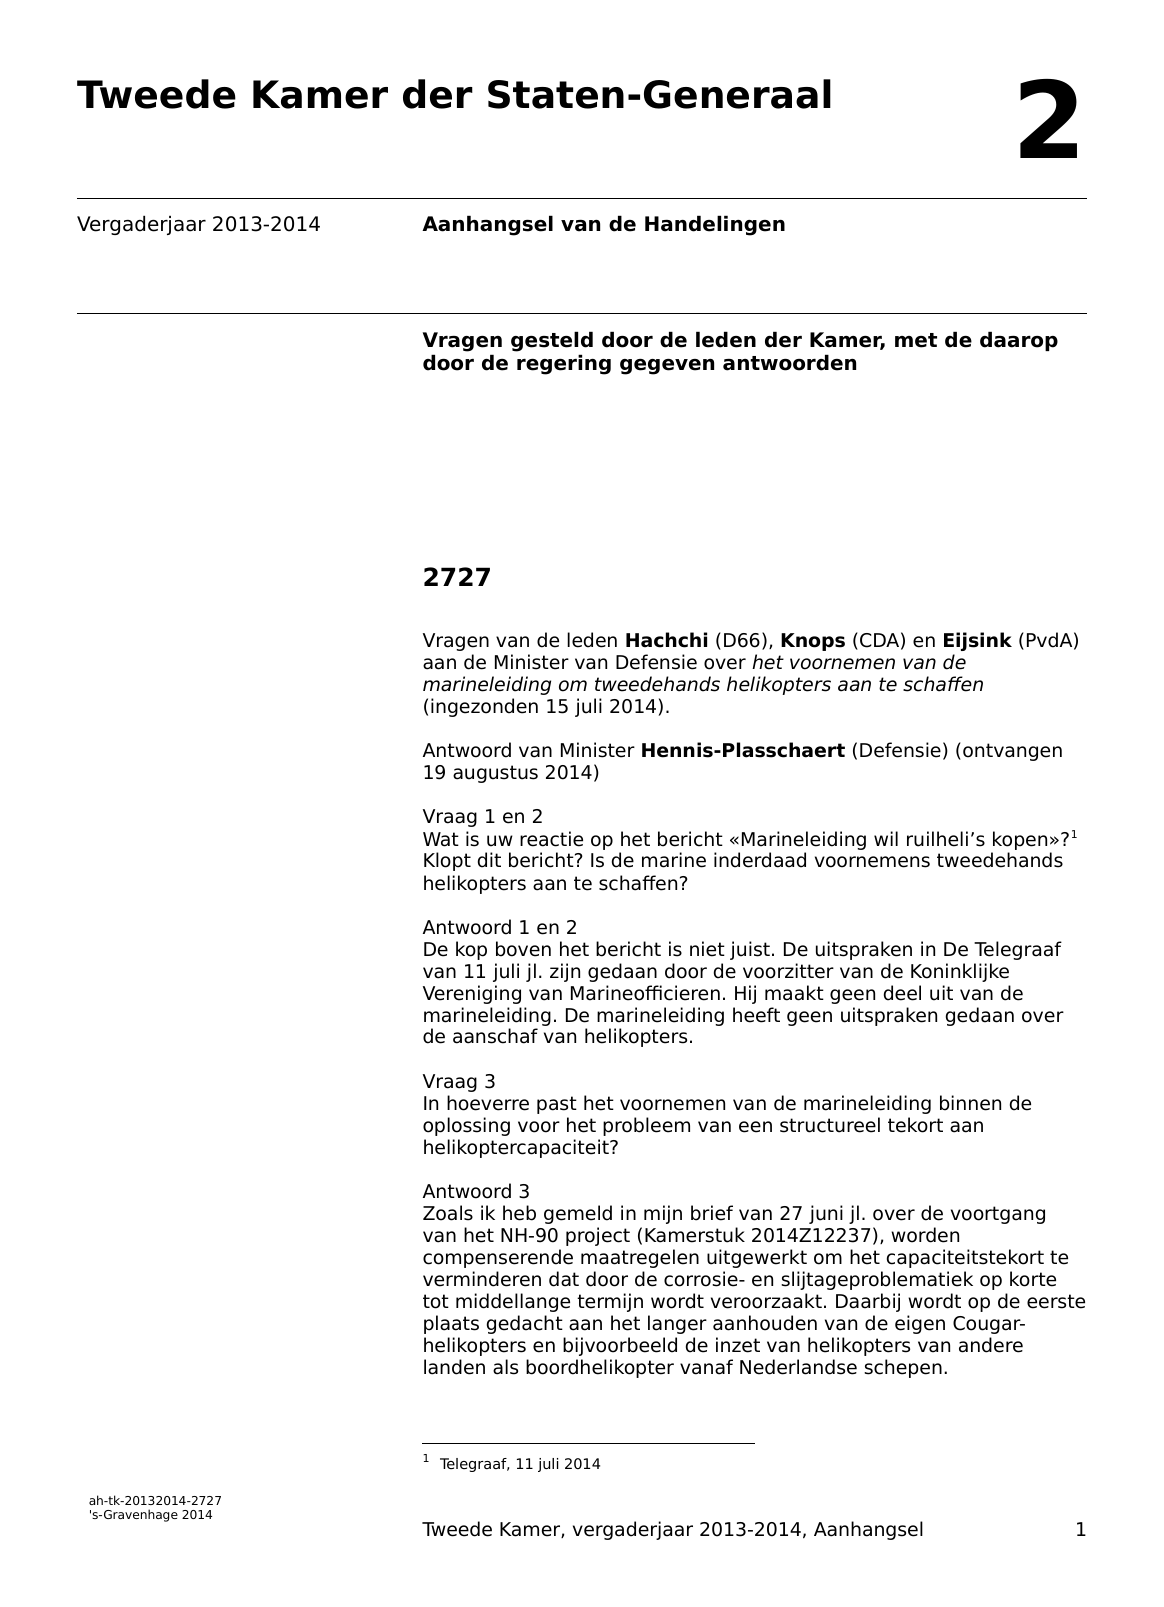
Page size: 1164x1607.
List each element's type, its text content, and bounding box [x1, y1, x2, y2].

text ah-tk-20132014-2727 [88, 1494, 323, 1508]
text Vraag 1 en 2 [422, 806, 1087, 828]
text 's-Gravenhage 2014 [88, 1508, 323, 1522]
table_cell Vragen gesteld door de leden der Kamer, met de daarop door de regering gegeven antwoorden [422, 314, 1087, 375]
text 2727 [422, 563, 1087, 592]
table_header Tweede Kamer der Staten-Generaal [77, 59, 886, 198]
table_cell Vergaderjaar 2013-2014 [77, 199, 422, 313]
text In hoeverre past het voornemen van de marineleiding binnen de oplossing voor het probleem van een structureel tekort aan helikoptercapaciteit? [422, 1093, 1087, 1158]
table_cell Aanhangsel van de Handelingen [422, 199, 1087, 313]
text Vragen van de leden Hachchi (D66), Knops (CDA) en Eijsink (PvdA) aan de Minister van Defensie over het voornemen van de marineleiding om tweedehands helikopters aan te schaffen (ingezonden 15 juli 2014). [422, 630, 1087, 718]
text De kop boven het bericht is niet juist. De uitspraken in De Telegraaf van 11 juli jl. zijn gedaan door de voorzitter van de Koninklijke Vereniging van Marineofficieren. Hij maakt geen deel uit van de marineleiding. De marineleiding heeft geen uitspraken gedaan over de aanschaf van helikopters. [422, 938, 1087, 1048]
table_header 2 [886, 59, 1087, 198]
text Antwoord 3 [422, 1181, 1087, 1203]
text Wat is uw reactie op het bericht «Marineleiding wil ruilheli’s kopen»? [422, 828, 1087, 850]
text Telegraaf, 11 juli 2014 [422, 1452, 1087, 1474]
text Vraag 3 [422, 1071, 1087, 1093]
table_cell [77, 314, 422, 375]
text Antwoord van Minister Hennis-Plasschaert (Defensie) (ontvangen 19 augustus 2014) [422, 740, 1087, 784]
text Antwoord 1 en 2 [422, 917, 1087, 938]
text Zoals ik heb gemeld in mijn brief van 27 juni jl. over de voortgang van het NH-90 project (Kamerstuk 2014Z12237), worden compenserende maatregelen uitgewerkt om het capaciteitstekort te verminderen dat door de corrosie- en slijtageproblematiek op korte tot middellange termijn wordt veroorzaakt. Daarbij wordt op de eerste plaats gedacht aan het langer aanhouden van de eigen Cougar-helikopters en bijvoorbeeld de inzet van helikopters van andere landen als boordhelikopter vanaf Nederlandse schepen. [422, 1203, 1087, 1378]
text Klopt dit bericht? Is de marine inderdaad voornemens tweedehands helikopters aan te schaffen? [422, 850, 1087, 894]
